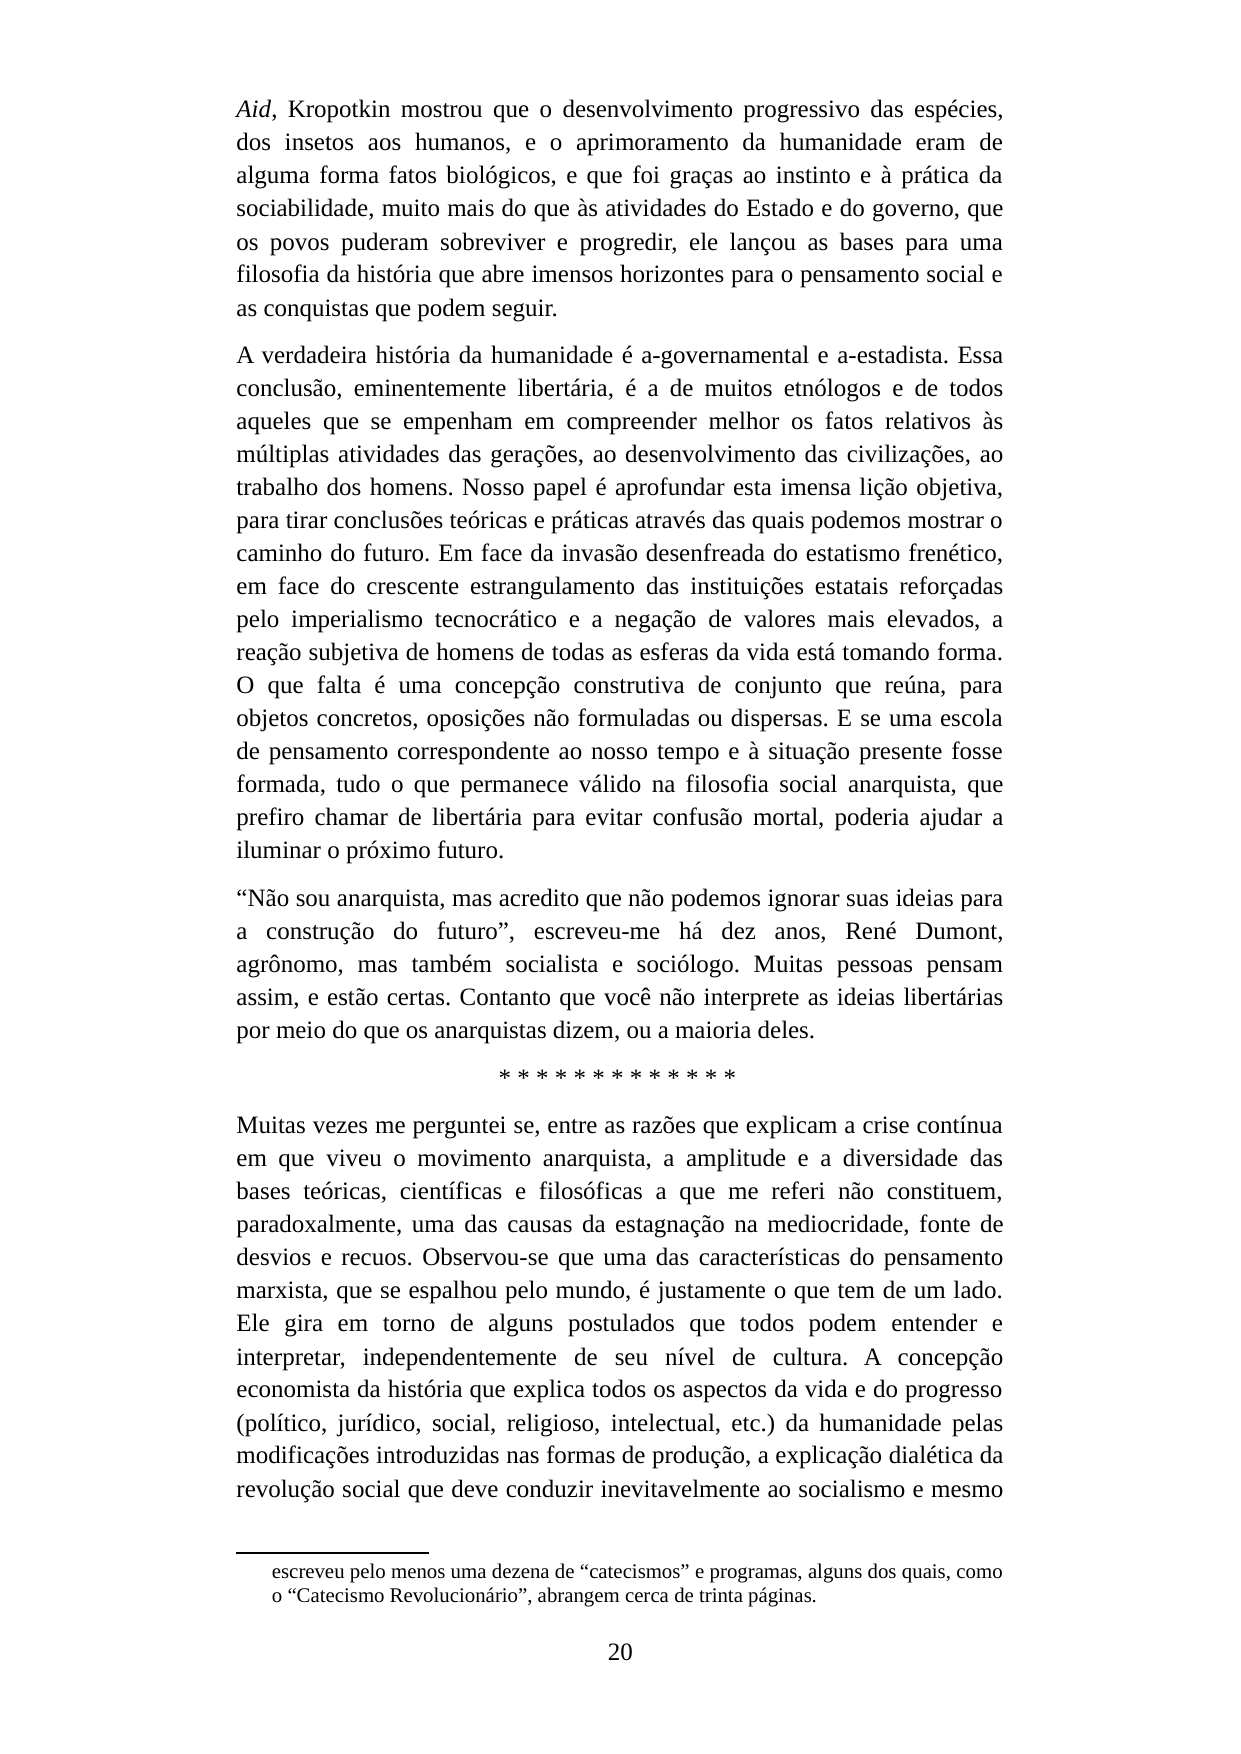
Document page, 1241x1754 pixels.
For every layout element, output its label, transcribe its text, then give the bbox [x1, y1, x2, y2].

text A verdadeira história da humanidade é a-governamental e a-estadista. Essa conclusão, eminentemente libertária, é a de muitos etnólogos e de todos aqueles que se empenham em compreender melhor os fatos relativos às múltiplas atividades das gerações, ao desenvolvimento das civilizações, ao trabalho dos homens. Nosso papel é aprofundar esta imensa lição objetiva, para tirar conclusões teóricas e práticas através das quais podemos mostrar o caminho do futuro. Em face da invasão desenfreada do estatismo frenético, em face do crescente estrangulamento das instituições estatais reforçadas pelo imperialismo tecnocrático e a negação de valores mais elevados, a reação subjetiva de homens de todas as esferas da vida está tomando forma. O que falta é uma concepção construtiva de conjunto que reúna, para objetos concretos, oposições não formuladas ou dispersas. E se uma escola de pensamento correspondente ao nosso tempo e à situação presente fosse formada, tudo o que permanece válido na filosofia social anarquista, que prefiro chamar de libertária para evitar confusão mortal, poderia ajudar a iluminar o próximo futuro. [236, 340, 1004, 864]
text escreveu pelo menos uma dezena de “catecismos” e programas, alguns dos quais, como o “Catecismo Revolucionário”, abrangem cerca de trinta páginas. [236, 1559, 1004, 1607]
text Muitas vezes me perguntei se, entre as razões que explicam a crise contínua em que viveu o movimento anarquista, a amplitude e a diversidade das bases teóricas, científicas e filosóficas a que me referi não constituem, paradoxalmente, uma das causas da estagnação na mediocridade, fonte de desvios e recuos. Observou-se que uma das características do pensamento marxista, que se espalhou pelo mundo, é justamente o que tem de um lado. Ele gira em torno de alguns postulados que todos podem entender e interpretar, independentemente de seu nível de cultura. A concepção economista da história que explica todos os aspectos da vida e do progresso (político, jurídico, social, religioso, intelectual, etc.) da humanidade pelas modificações introduzidas nas formas de produção, a explicação dialética da revolução social que deve conduzir inevitavelmente ao socialismo e mesmo [236, 1110, 1004, 1502]
text “Não sou anarquista, mas acredito que não podemos ignorar suas ideias para a construção do futuro”, escreveu-me há dez anos, René Dumont, agrônomo, mas também socialista e sociólogo. Muitas pessoas pensam assim, e estão certas. Contanto que você não interprete as ideias libertárias por meio do que os anarquistas dizem, ou a maioria deles. [236, 883, 1004, 1044]
text * * * * * * * * * * * * * [236, 1063, 1004, 1092]
text Aid, Kropotkin mostrou que o desenvolvimento progressivo das espécies, dos insetos aos humanos, e o aprimoramento da humanidade eram de alguma forma fatos biológicos, e que foi graças ao instinto e à prática da sociabilidade, muito mais do que às atividades do Estado e do governo, que os povos puderam sobreviver e progredir, ele lançou as bases para uma filosofia da história que abre imensos horizontes para o pensamento social e as conquistas que podem seguir. [236, 94, 1004, 321]
